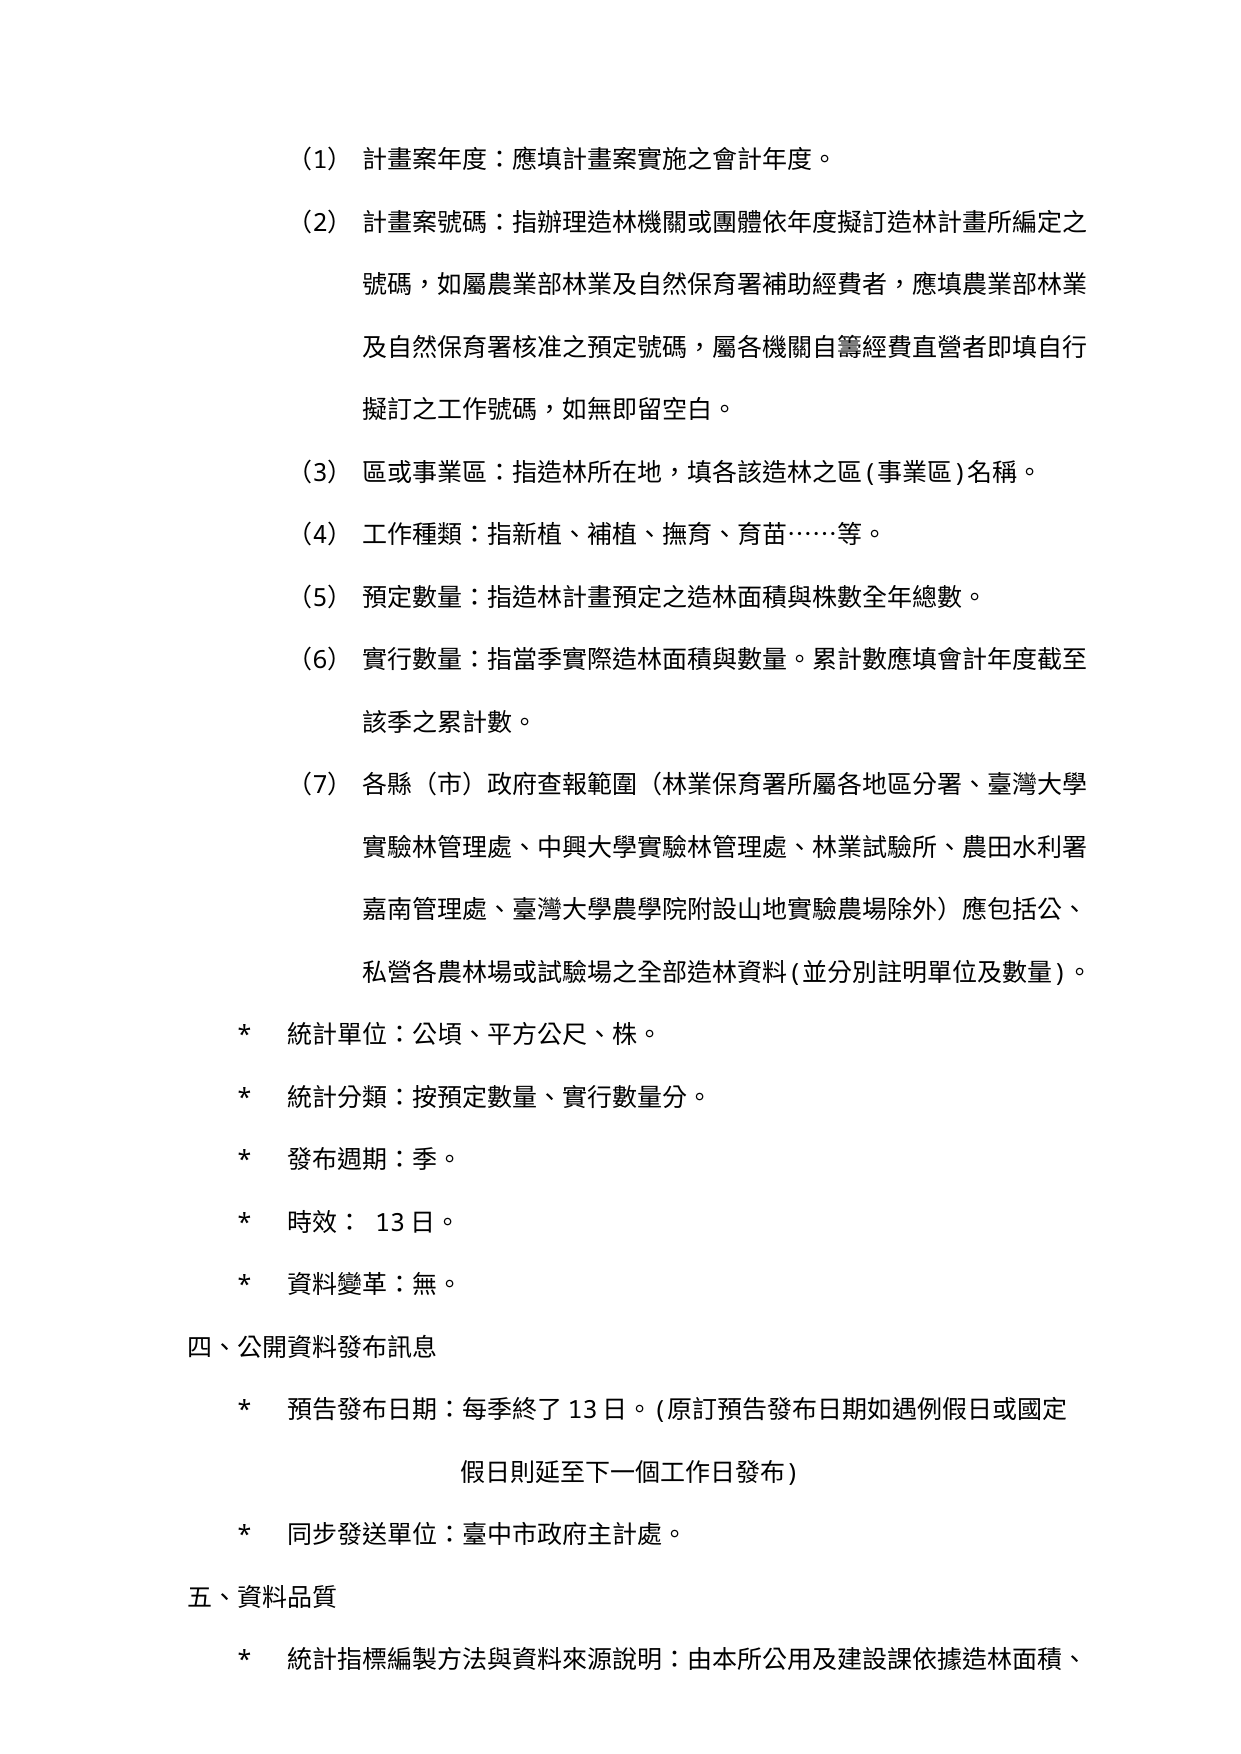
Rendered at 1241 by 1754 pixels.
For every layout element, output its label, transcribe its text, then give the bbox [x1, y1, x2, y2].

list 資料變革：無。 [237, 1241, 1087, 1304]
list 工作種類：指新植、補植、撫育、育苗……等。 [287, 491, 1087, 554]
list 計畫案年度：應填計畫案實施之會計年度。 [287, 116, 1087, 179]
list 統計單位：公頃、平方公尺、株。 [237, 991, 1087, 1054]
list 統計分類：按預定數量、實行數量分。 [237, 1054, 1087, 1116]
list 同步發送單位：臺中市政府主計處。 [237, 1491, 1087, 1554]
list 統計指標編製方法與資料來源說明：由本所公用及建設課依據造林面積、 [237, 1616, 1087, 1679]
list 預定數量：指造林計畫預定之造林面積與株數全年總數。 [287, 554, 1087, 616]
list 預告發布日期：每季終了13日。(原訂預告發布日期如遇例假日或國定假日則延至下一個工作日發布) [237, 1366, 1087, 1491]
list 發布週期：季。 [237, 1116, 1087, 1179]
text 四、公開資料發布訊息 [187, 1304, 1087, 1366]
list 各縣（市）政府查報範圍（林業保育署所屬各地區分署、臺灣大學實驗林管理處、中興大學實驗林管理處、林業試驗所、農田水利署嘉南管理處、臺灣大學農學院附設山地實驗農場除外）應包括公、私營各農林場或試驗場之全部造林資料(並分別註明單位及數量)。 [287, 741, 1087, 991]
list 區或事業區：指造林所在地，填各該造林之區(事業區)名稱。 [287, 429, 1087, 491]
text 五、資料品質 [187, 1554, 1087, 1616]
list 實行數量：指當季實際造林面積與數量。累計數應填會計年度截至該季之累計數。 [287, 616, 1087, 741]
list 時效： 13日。 [237, 1179, 1087, 1241]
list 計畫案號碼：指辦理造林機關或團體依年度擬訂造林計畫所編定之號碼，如屬農業部林業及自然保育署補助經費者，應填農業部林業及自然保育署核准之預定號碼，屬各機關自籌經費直營者即填自行擬訂之工作號碼，如無即留空白。 [287, 179, 1087, 429]
